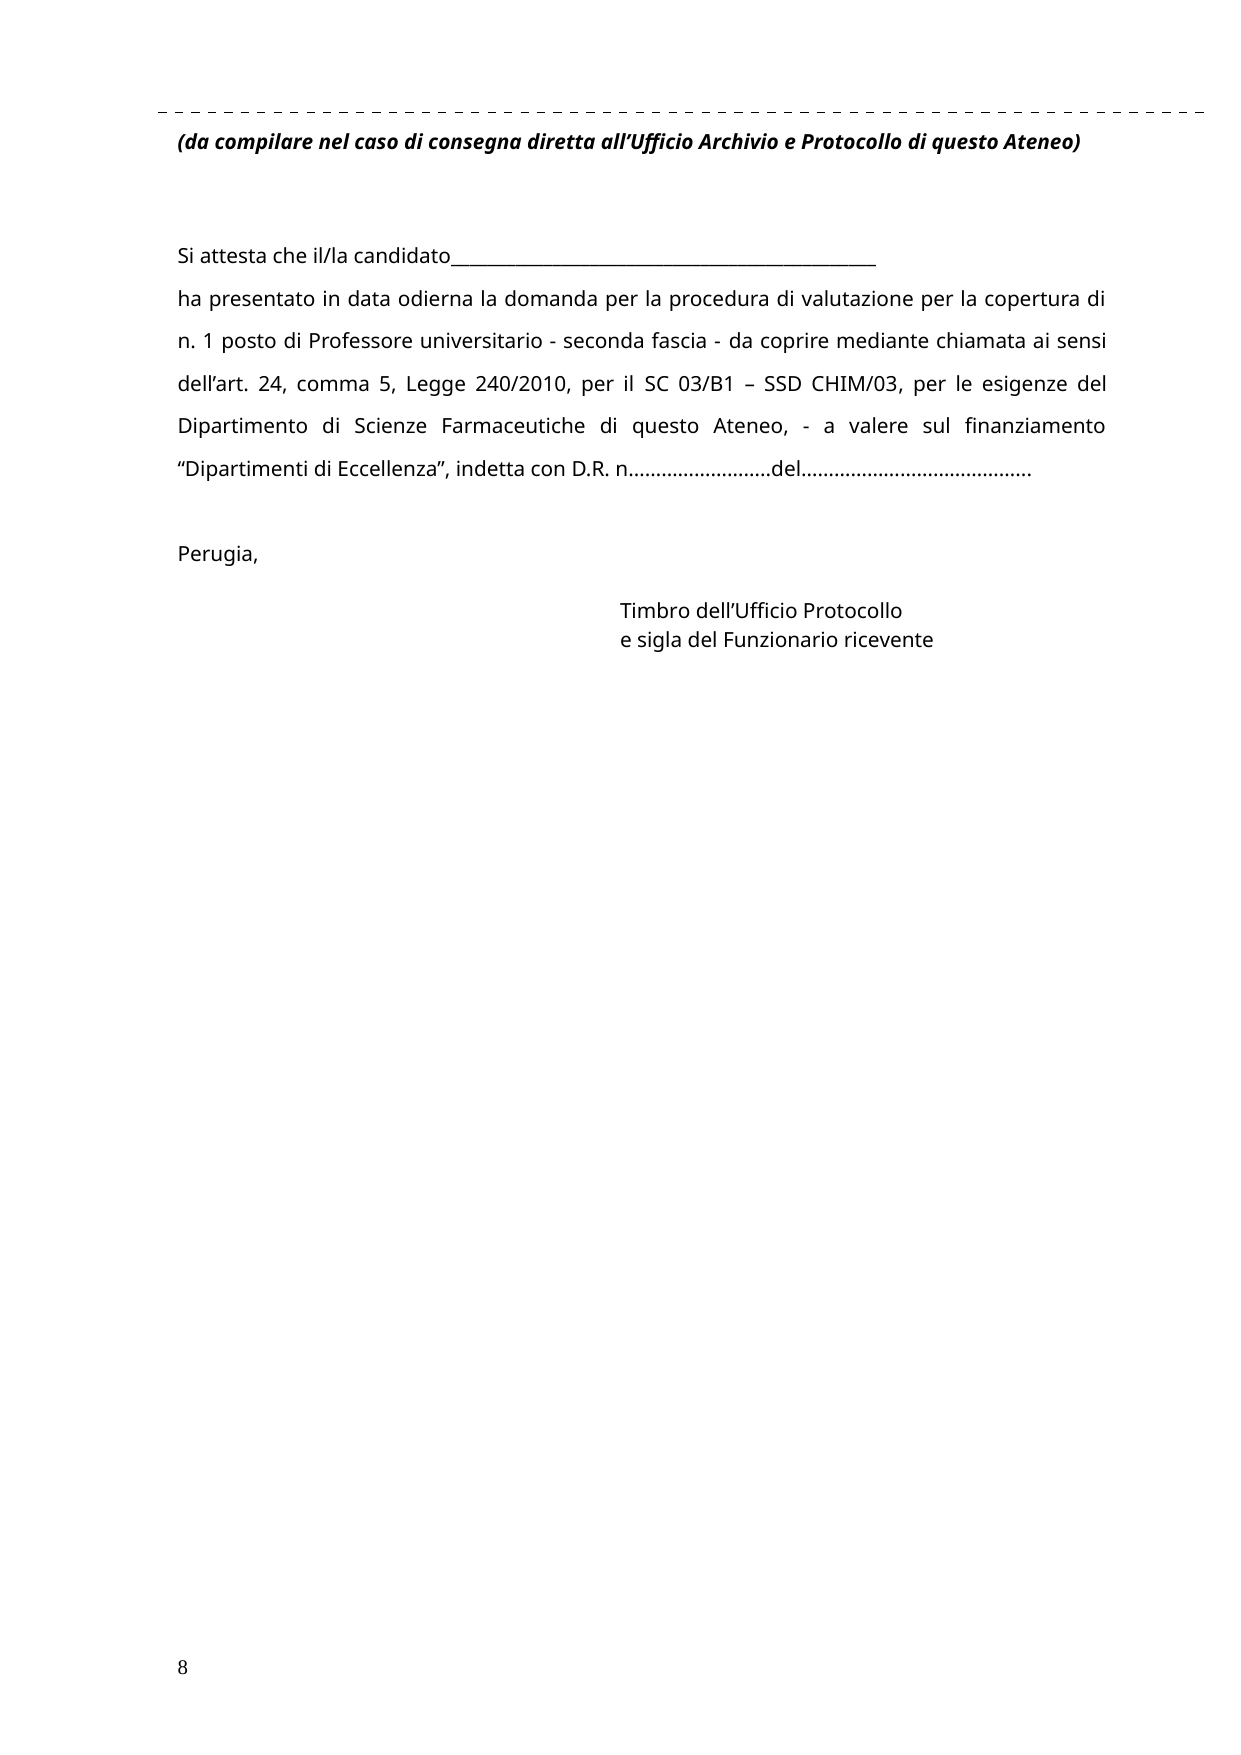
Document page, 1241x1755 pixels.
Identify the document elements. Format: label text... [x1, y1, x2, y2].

text ha presentato in data odierna la domanda per la procedura di valutazione per la copertura di n. 1 posto di Professore universitario - seconda fascia - da coprire mediante chiamata ai sensi dell’art. 24, comma 5, Legge 240/2010, per il SC 03/B1 – SSD CHIM/03, per le esigenze del Dipartimento di Scienze Farmaceutiche di questo Ateneo, - a valere sul finanziamento “Dipartimenti di Eccellenza”, indetta con D.R. n……………………..del…………………………………... [177, 284, 1107, 483]
text Timbro dell’Ufficio Protocollo [177, 596, 1107, 625]
text (da compilare nel caso di consegna diretta all’Ufficio Archivio e Protocollo di questo Ateneo) [177, 127, 1107, 156]
text e sigla del Funzionario ricevente [177, 625, 1107, 653]
text Si attesta che il/la candidato______________________________________________ [177, 241, 1107, 270]
text Perugia, [177, 539, 1107, 568]
